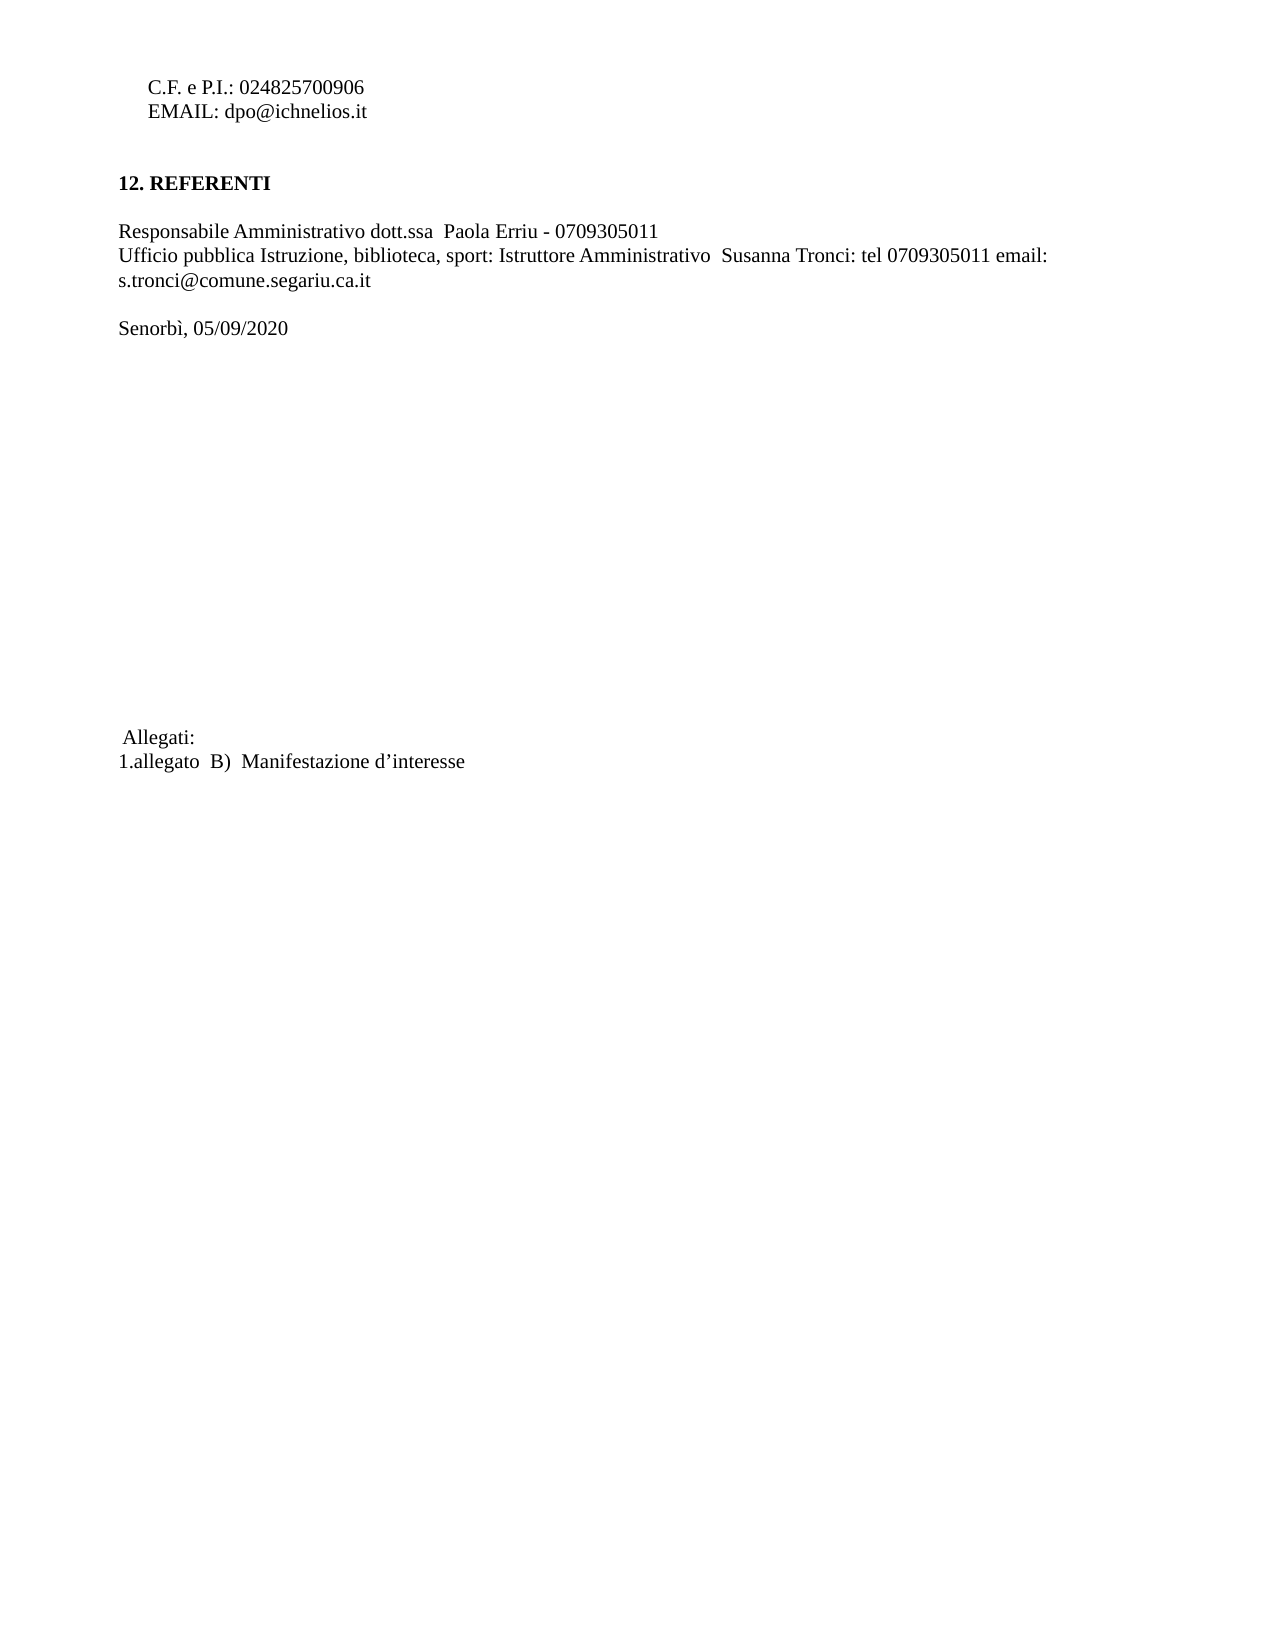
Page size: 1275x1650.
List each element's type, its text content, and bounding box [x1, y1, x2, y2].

list allegato B) Manifestazione d’interesse [118, 749, 1157, 773]
text 12. REFERENTI [118, 171, 1157, 195]
text C.F. e P.I.: 024825700906 EMAIL: dpo@ichnelios.it [148, 75, 1157, 123]
text Ufficio pubblica Istruzione, biblioteca, sport: Istruttore Amministrativo Susanna Tronci: tel 0709305011 email: s.tronci@comune.segariu.ca.it [118, 243, 1157, 292]
text Responsabile Amministrativo dott.ssa Paola Erriu - 0709305011 [118, 219, 1157, 243]
text Senorbì, 05/09/2020 [118, 316, 1157, 340]
text Allegati: [118, 725, 1157, 749]
